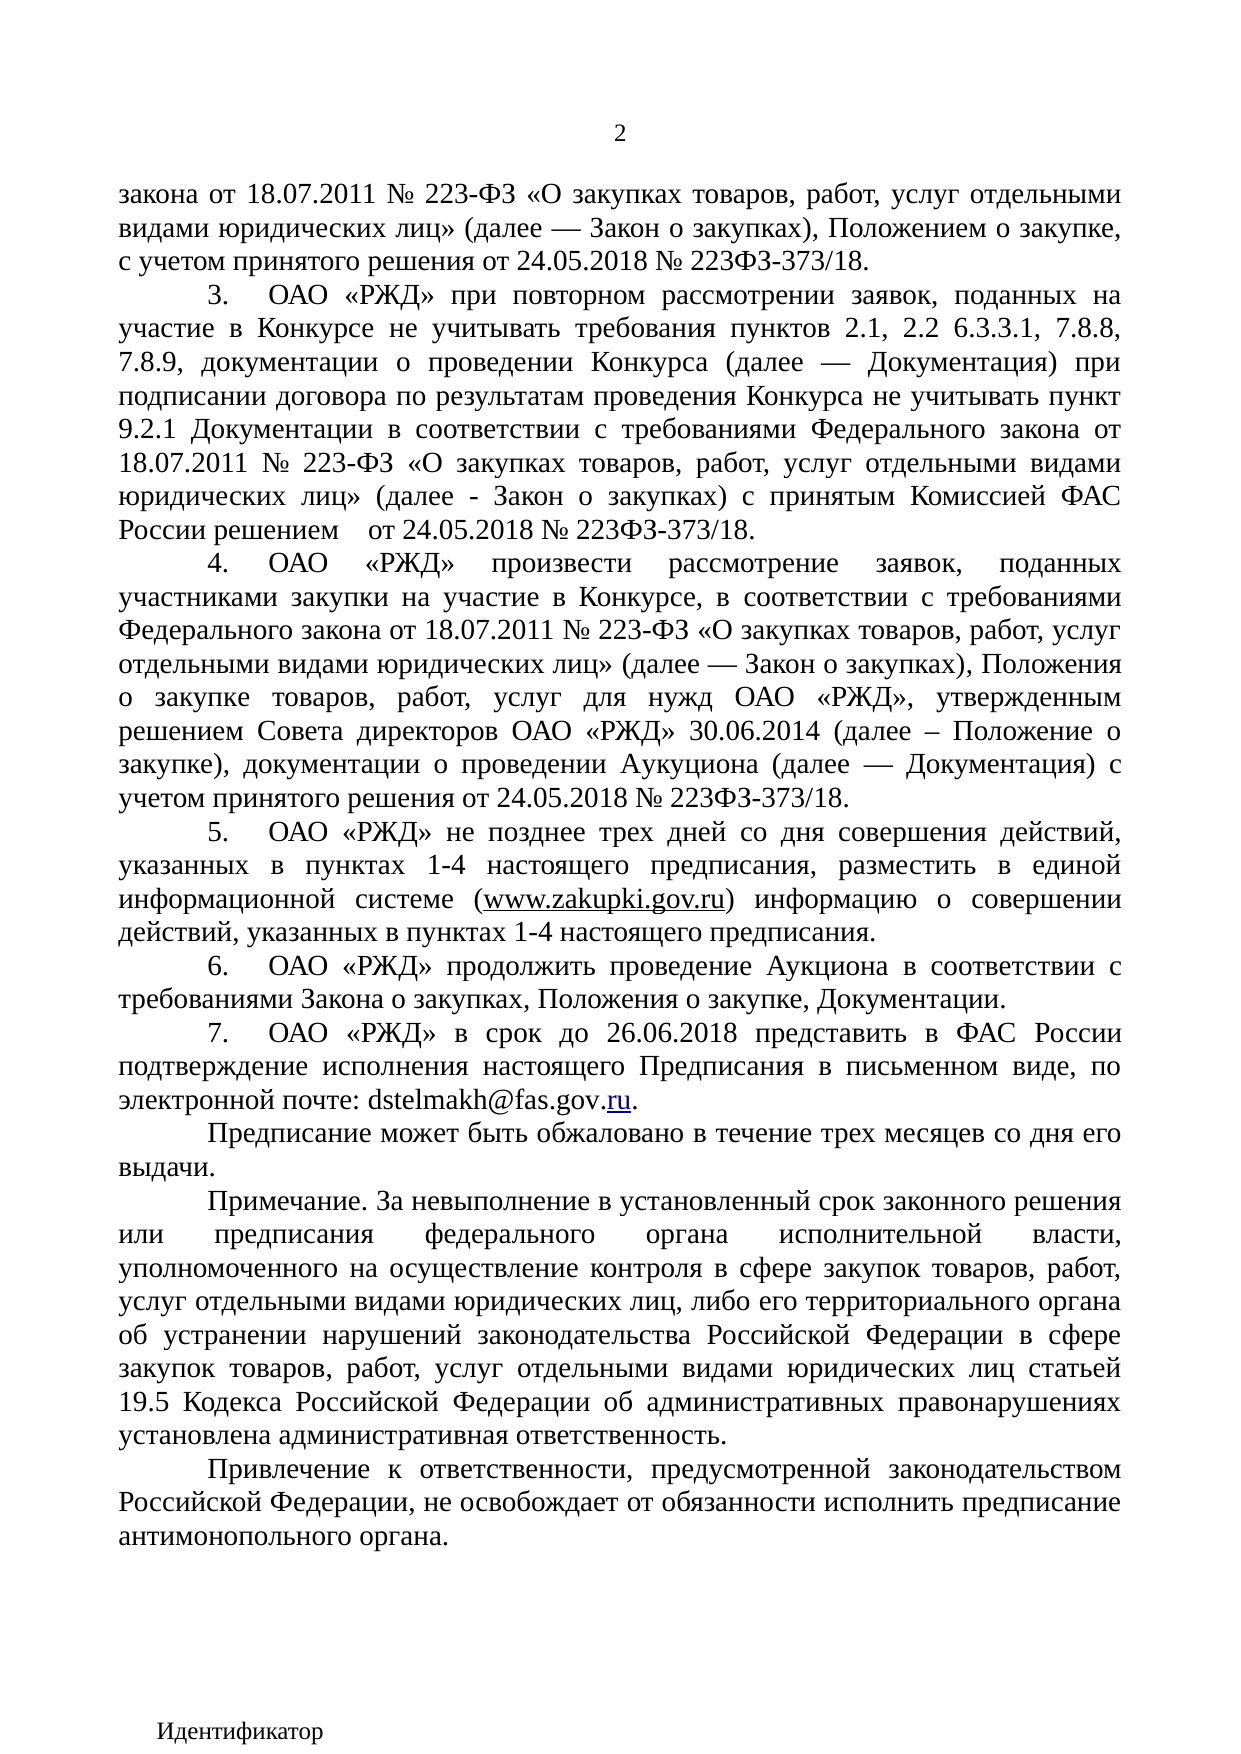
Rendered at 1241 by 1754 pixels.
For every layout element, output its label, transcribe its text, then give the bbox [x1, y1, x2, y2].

list ОАО «РЖД» не позднее трех дней со дня совершения действий, указанных в пунктах 1-4 настоящего предписания, разместить в единой информационной системе (www.zakupki.gov.ru) информацию о совершении действий, указанных в пунктах 1-4 настоящего предписания. [118, 814, 1122, 948]
list закона от 18.07.2011 № 223-ФЗ «О закупках товаров, работ, услуг отдельными видами юридических лиц» (далее — Закон о закупках), Положением о закупке, с учетом принятого решения от 24.05.2018 № 223ФЗ-373/18. [118, 176, 1122, 277]
list ОАО «РЖД» в срок до 26.06.2018 представить в ФАС России подтверждение исполнения настоящего Предписания в письменном виде, по электронной почте: dstelmakh@fas.gov.ru. [118, 1015, 1122, 1116]
text Предписание может быть обжаловано в течение трех месяцев со дня его выдачи. [118, 1116, 1122, 1183]
text Примечание. За невыполнение в установленный срок законного решения или предписания федерального органа исполнительной власти, уполномоченного на осуществление контроля в сфере закупок товаров, работ, услуг отдельными видами юридических лиц, либо его территориального органа об устранении нарушений законодательства Российской Федерации в сфере закупок товаров, работ, услуг отдельными видами юридических лиц статьей 19.5 Кодекса Российской Федерации об административных правонарушениях установлена административная ответственность. [118, 1183, 1122, 1451]
list ОАО «РЖД» произвести рассмотрение заявок, поданных участниками закупки на участие в Конкурсе, в соответствии с требованиями Федерального закона от 18.07.2011 № 223-ФЗ «О закупках товаров, работ, услуг отдельными видами юридических лиц» (далее — Закон о закупках), Положения о закупке товаров, работ, услуг для нужд ОАО «РЖД», утвержденным решением Совета директоров ОАО «РЖД» 30.06.2014 (далее – Положение о закупке), документации о проведении Аукуциона (далее — Документация) с учетом принятого решения от 24.05.2018 № 223ФЗ-373/18. [118, 545, 1122, 814]
list ОАО «РЖД» продолжить проведение Аукциона в соответствии с требованиями Закона о закупках, Положения о закупке, Документации. [118, 948, 1122, 1015]
list ОАО «РЖД» при повторном рассмотрении заявок, поданных на участие в Конкурсе не учитывать требования пунктов 2.1, 2.2 6.3.3.1, 7.8.8, 7.8.9, документации о проведении Конкурса (далее — Документация) при подписании договора по результатам проведения Конкурса не учитывать пункт 9.2.1 Документации в соответствии с требованиями Федерального закона от 18.07.2011 № 223-ФЗ «О закупках товаров, работ, услуг отдельными видами юридических лиц» (далее - Закон о закупках) с принятым Комиссией ФАС России решением от 24.05.2018 № 223ФЗ-373/18. [118, 277, 1122, 545]
text Привлечение к ответственности, предусмотренной законодательством Российской Федерации, не освобождает от обязанности исполнить предписание антимонопольного органа. [118, 1451, 1122, 1552]
